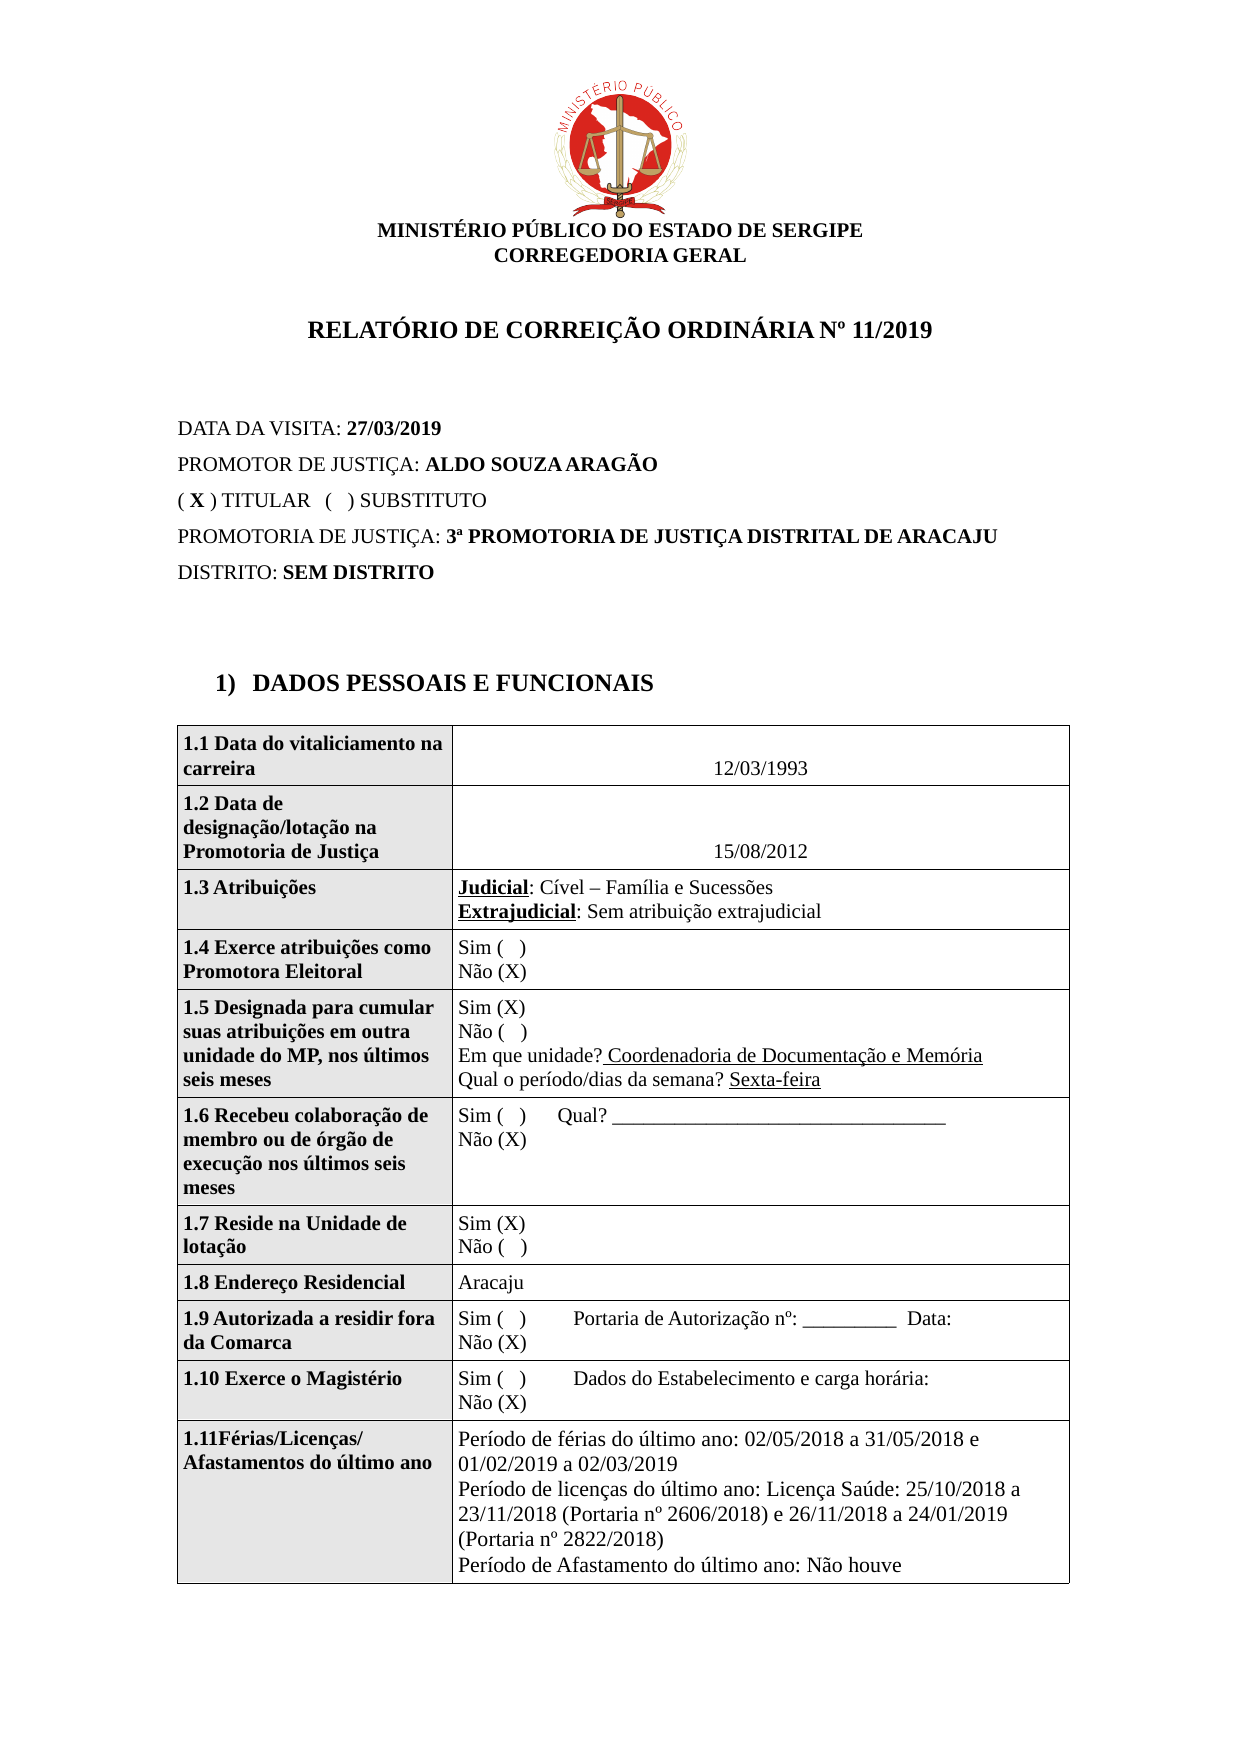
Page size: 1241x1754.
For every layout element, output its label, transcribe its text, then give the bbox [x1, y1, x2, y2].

table_cell Sim (X) Não ( ) Em que unidade? Coordenadoria de Documentação e Memória Qual o período/dias da semana? Sexta-feira [453, 990, 1069, 1097]
text DATA DA VISITA: 27/03/2019 [177, 416, 1063, 440]
table_cell 1.4 Exerce atribuições como Promotora Eleitoral [178, 930, 452, 989]
table_cell 1.10 Exerce o Magistério [178, 1361, 452, 1419]
text PROMOTORIA DE JUSTIÇA: 3ª PROMOTORIA DE JUSTIÇA DISTRITAL DE ARACAJU [177, 524, 1063, 548]
table_cell 1.2 Data de designação/lotação na Promotoria de Justiça [178, 786, 452, 869]
table_cell 1.6 Recebeu colaboração de membro ou de órgão de execução nos últimos seis meses [178, 1098, 452, 1204]
text CORREGEDORIA GERAL [177, 242, 1063, 267]
table_cell 1.3 Atribuições [178, 870, 452, 929]
text PROMOTOR DE JUSTIÇA: ALDO SOUZA ARAGÃO [177, 452, 1063, 476]
table_cell Aracaju [453, 1265, 1069, 1300]
table_cell Judicial: Cível – Família e Sucessões Extrajudicial: Sem atribuição extrajudicial [453, 870, 1069, 929]
text DISTRITO: SEM DISTRITO [177, 560, 1063, 584]
text ( X ) TITULAR ( ) SUBSTITUTO [177, 488, 1063, 512]
table_cell 1.5 Designada para cumular suas atribuições em outra unidade do MP, nos últimos seis meses [178, 990, 452, 1097]
table_cell 1.8 Endereço Residencial [178, 1265, 452, 1300]
table_cell Sim (X) Não ( ) [453, 1206, 1069, 1264]
table_header 1.1 Data do vitaliciamento na carreira [178, 726, 452, 785]
table_cell 15/08/2012 [453, 786, 1069, 869]
table_cell 1.7 Reside na Unidade de lotação [178, 1206, 452, 1264]
table_cell Sim ( ) Portaria de Autorização nº: _________ Data: Não (X) [453, 1301, 1069, 1360]
text RELATÓRIO DE CORREIÇÃO ORDINÁRIA Nº 11/2019 [177, 315, 1063, 343]
table_header 12/03/1993 [453, 726, 1069, 785]
text MINISTÉRIO PÚBLICO DO ESTADO DE SERGIPE [177, 218, 1063, 242]
table_cell Período de férias do último ano: 02/05/2018 a 31/05/2018 e 01/02/2019 a 02/03/2019 Período de licenças do último ano: Licença Saúde: 25/10/2018 a 23/11/2018 (Portaria nº 2606/2018) e 26/11/2018 a 24/01/2019 (Portaria nº 2822/2018) Período de Afastamento do último ano: Não houve [453, 1421, 1069, 1582]
table_cell Sim ( ) Dados do Estabelecimento e carga horária: Não (X) [453, 1361, 1069, 1419]
table_cell Sim ( ) Não (X) [453, 930, 1069, 989]
table_cell Sim ( ) Qual? ________________________________ Não (X) [453, 1098, 1069, 1204]
table_cell 1.11Férias/Licenças/Afastamentos do último ano [178, 1421, 452, 1582]
table_cell 1.9 Autorizada a residir fora da Comarca [178, 1301, 452, 1360]
list DADOS PESSOAIS E FUNCIONAIS [215, 668, 1063, 697]
